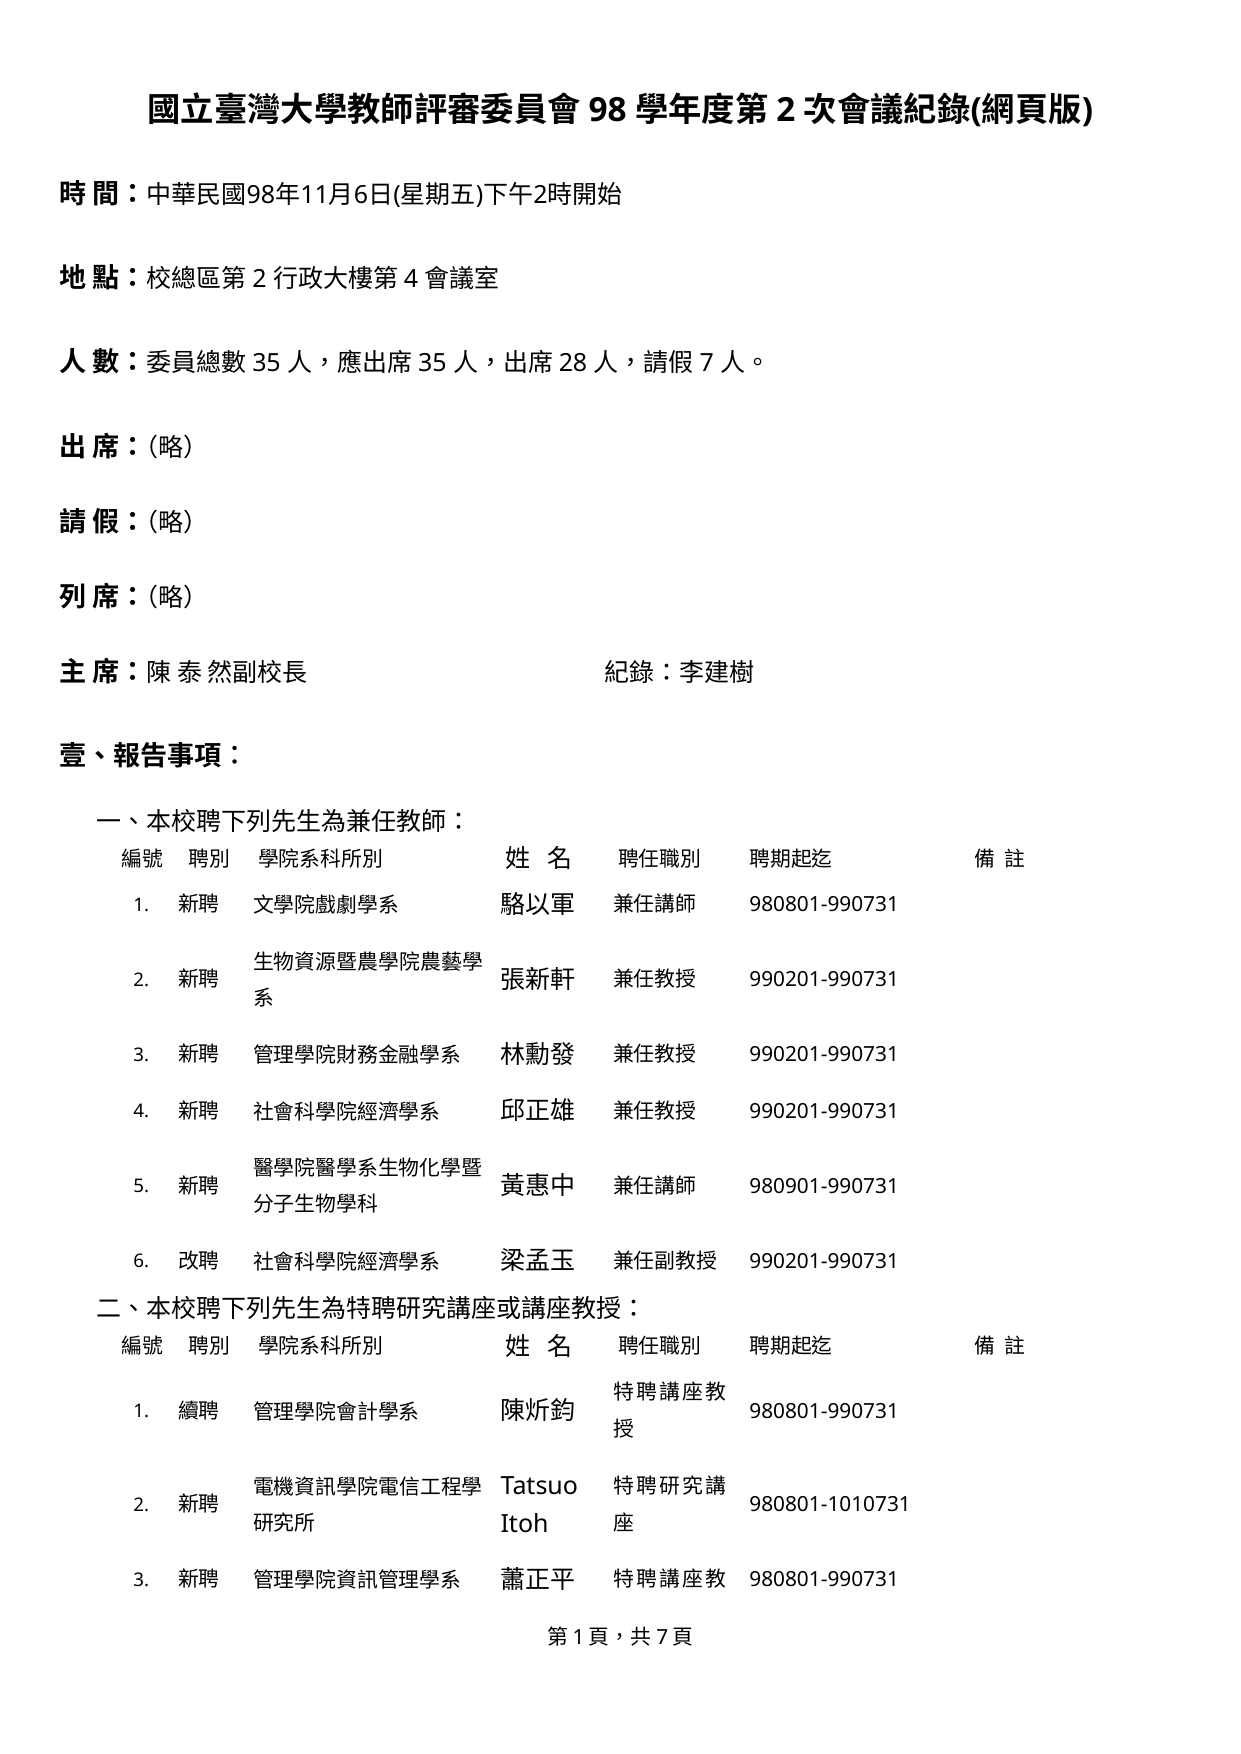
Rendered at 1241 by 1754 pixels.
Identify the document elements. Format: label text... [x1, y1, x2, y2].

table_cell 3. [115, 1551, 172, 1607]
table_cell 新聘 [172, 932, 247, 1026]
table_header 編號 [115, 838, 172, 876]
table_cell 新聘 [172, 1082, 247, 1138]
table_cell 3. [115, 1026, 172, 1082]
text 列 席：（略） [59, 557, 1181, 632]
table_cell 新聘 [172, 1138, 247, 1232]
table_cell 電機資訊學院電信工程學研究所 [247, 1457, 494, 1551]
table_cell 990201-990731 [738, 932, 963, 1026]
table_cell 5. [115, 1138, 172, 1232]
table_header 聘別 [172, 838, 247, 876]
text 人 數：委員總數 35 人，應出席 35 人，出席 28 人，請假 7 人。 [59, 323, 1181, 398]
table_cell 張新軒 [494, 932, 607, 1026]
table_header 聘別 [172, 1326, 247, 1363]
table_header 聘任職別 [607, 838, 738, 876]
table_cell 1. [115, 1363, 172, 1457]
table_cell 2. [115, 1457, 172, 1551]
table_cell 980901-990731 [738, 1138, 963, 1232]
table_cell 兼任副教授 [607, 1232, 738, 1288]
table_cell [963, 1026, 1179, 1082]
table_cell 兼任教授 [607, 1026, 738, 1082]
table_cell 社會科學院經濟學系 [247, 1232, 494, 1288]
table_cell [963, 1138, 1179, 1232]
table_cell Tatsuo Itoh [494, 1457, 607, 1551]
table_cell 特聘講座教授 [607, 1363, 738, 1457]
table_cell 6. [115, 1232, 172, 1288]
table_cell 林勳發 [494, 1026, 607, 1082]
table_cell 醫學院醫學系生物化學暨分子生物學科 [247, 1138, 494, 1232]
table_cell 兼任教授 [607, 932, 738, 1026]
table_cell 特聘講座教 [607, 1551, 738, 1607]
table_cell 新聘 [172, 1026, 247, 1082]
table_cell [963, 876, 1179, 932]
table_cell [963, 932, 1179, 1026]
table_cell 兼任教授 [607, 1082, 738, 1138]
table_header 聘期起迄 [738, 1326, 963, 1363]
table_cell 新聘 [172, 876, 247, 932]
table_header 聘期起迄 [738, 838, 963, 876]
table_header 學院系科所別 [247, 1326, 494, 1363]
table_cell 990201-990731 [738, 1232, 963, 1288]
text 地 點：校總區第 2 行政大樓第 4 會議室 [59, 238, 1181, 313]
table_cell 改聘 [172, 1232, 247, 1288]
table_cell 社會科學院經濟學系 [247, 1082, 494, 1138]
table_cell 4. [115, 1082, 172, 1138]
text 主 席：陳 泰 然副校長 紀錄：李建樹 [59, 632, 1181, 707]
table_cell 梁孟玉 [494, 1232, 607, 1288]
table_cell 邱正雄 [494, 1082, 607, 1138]
table_cell 文學院戲劇學系 [247, 876, 494, 932]
table_header 備 註 [963, 1326, 1179, 1363]
table_header 姓 名 [494, 1326, 607, 1363]
table_cell 980801-990731 [738, 876, 963, 932]
table_cell 980801-990731 [738, 1363, 963, 1457]
table_header 學院系科所別 [247, 838, 494, 876]
table_cell 1. [115, 876, 172, 932]
text 二、本校聘下列先生為特聘研究講座或講座教授： [96, 1288, 1181, 1326]
table_cell 管理學院會計學系 [247, 1363, 494, 1457]
text 壹、報告事項︰ [59, 716, 1181, 791]
text 出 席：（略） [59, 407, 1181, 482]
text 國立臺灣大學教師評審委員會 98 學年度第 2 次會議紀錄(網頁版) [59, 69, 1181, 144]
text 請 假：（略） [59, 482, 1181, 557]
table_cell [963, 1551, 1179, 1607]
table_cell 990201-990731 [738, 1026, 963, 1082]
table_cell [963, 1363, 1179, 1457]
table_cell 新聘 [172, 1457, 247, 1551]
table_cell 2. [115, 932, 172, 1026]
text 時 間：中華民國98年11月6日(星期五)下午2時開始 [59, 154, 1181, 229]
table_cell 生物資源暨農學院農藝學系 [247, 932, 494, 1026]
table_cell 兼任講師 [607, 1138, 738, 1232]
table_cell 特聘研究講座 [607, 1457, 738, 1551]
table_cell 980801-990731 [738, 1551, 963, 1607]
table_cell 新聘 [172, 1551, 247, 1607]
table_cell 管理學院資訊管理學系 [247, 1551, 494, 1607]
table_cell 續聘 [172, 1363, 247, 1457]
table_cell [963, 1232, 1179, 1288]
table_cell 陳炘鈞 [494, 1363, 607, 1457]
table_header 編號 [115, 1326, 172, 1363]
table_header 備 註 [963, 838, 1179, 876]
table_cell [963, 1082, 1179, 1138]
text 一、本校聘下列先生為兼任教師： [96, 801, 1181, 838]
table_header 姓 名 [494, 838, 607, 876]
table_cell 黃惠中 [494, 1138, 607, 1232]
table_cell 蕭正平 [494, 1551, 607, 1607]
table_cell 980801-1010731 [738, 1457, 963, 1551]
table_header 聘任職別 [607, 1326, 738, 1363]
table_cell 990201-990731 [738, 1082, 963, 1138]
table_cell 兼任講師 [607, 876, 738, 932]
table_cell [963, 1457, 1179, 1551]
table_cell 駱以軍 [494, 876, 607, 932]
table_cell 管理學院財務金融學系 [247, 1026, 494, 1082]
